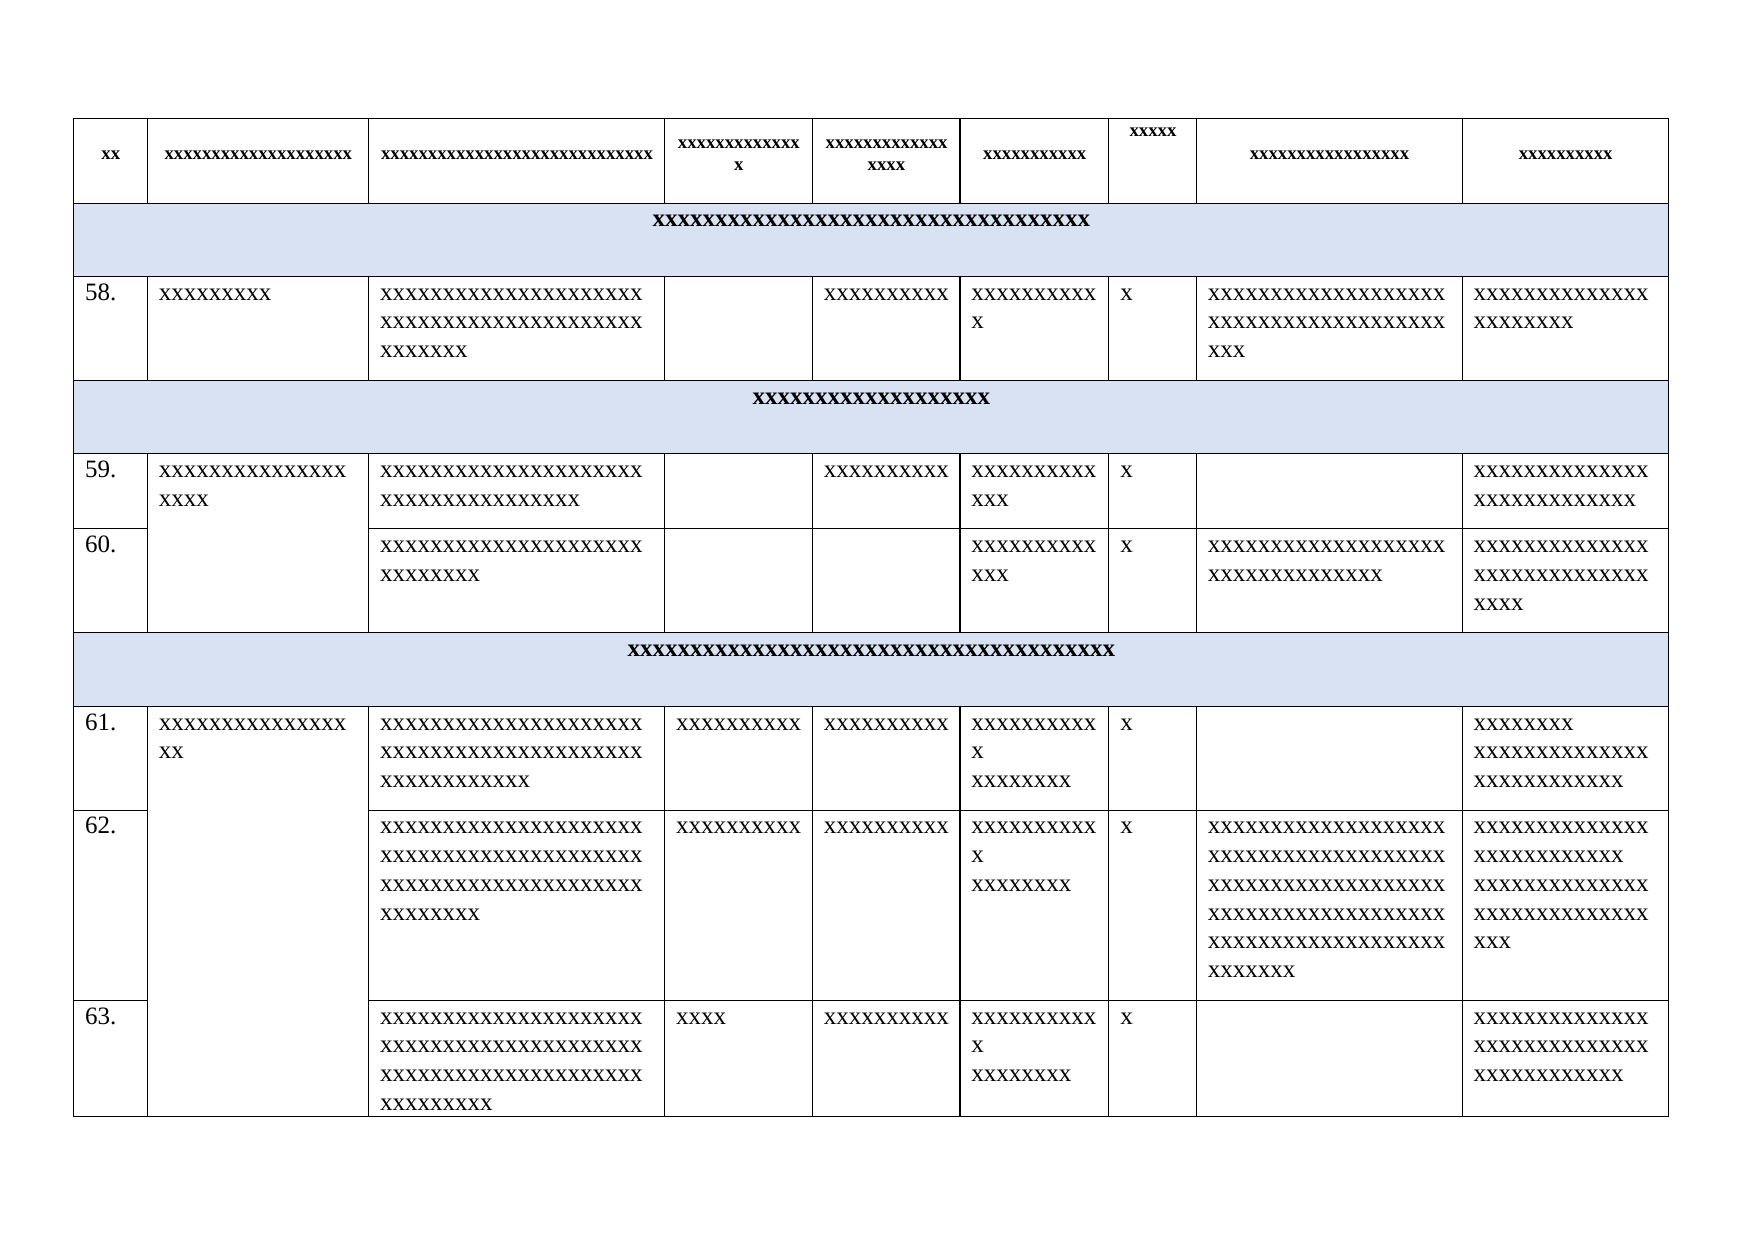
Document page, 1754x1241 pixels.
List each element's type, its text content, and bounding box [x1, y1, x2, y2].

table_cell xxxxxxxxxxx xxxxxxxx [961, 811, 1108, 1000]
table_cell [1197, 707, 1462, 809]
table_header xxxxxxxxxxx [961, 119, 1108, 202]
table_cell xxxxxxxxxx [665, 811, 812, 1000]
table_cell x [1109, 811, 1196, 1000]
table_cell [665, 277, 812, 380]
table_cell xxxxxxxxxx [813, 811, 959, 1000]
table_cell xxxxxxxxxxxxxxxxxxxxxxxxxxxxxxxxxxxxxxxxx [1197, 277, 1462, 380]
table_cell x [1109, 277, 1196, 380]
table_header xxxxxxxxxxxxxxxxxxxxxxxxxxxxx [369, 119, 664, 202]
table_header xx [74, 119, 147, 202]
table_cell xxxxxxxxxx [813, 1001, 959, 1116]
table_cell xxxxxxxxxxxxxxxxxxxxxxxxxxxxxxxxxxxxxxxxxxxxxxxxxxxxxxxxxxxxxxxxxxxxxxxxxxxxxxxxxxxxxxxxxxxxxxxxxxxxxx [1197, 811, 1462, 1000]
table_header xxxxxxxxxxxxxxxxx [813, 119, 959, 202]
table_cell xxxx [665, 1001, 812, 1116]
table_cell xxxxxxxx xxxxxxxxxxxxxxxxxxxxxxxxxx [1463, 707, 1668, 809]
table_cell xxxxxxxxxx [813, 454, 959, 528]
table_header xxxxxxxxxxxxxxxxxxxx [148, 119, 368, 202]
table_cell [1197, 454, 1462, 528]
table_cell [74, 707, 147, 809]
table_cell xxxxxxxxxxxxxxxxxxxxxx [1463, 277, 1668, 380]
table_cell xxxxxxxxxxxxxxxxxxxxxxxxxxxxxxxxxxxxxxxxxxxxxxxxx [369, 277, 664, 380]
table_cell [74, 454, 147, 528]
table_cell x [1109, 1001, 1196, 1116]
table_cell xxxxxxxxxxxxx [961, 454, 1108, 528]
table_cell xxxxxxxxxxxxxxxxxxxxxxxxxx xxxxxxxxxxxxxxxxxxxxxxxxxxxxxxx [1463, 811, 1668, 1000]
table_cell xxxxxxxxxxxxxxxxxxxxxxxxxxx [1463, 454, 1668, 528]
table_cell xxxxxxxxxxxxxxxxxxx [74, 381, 1668, 453]
table_cell [665, 454, 812, 528]
table_header xxxxx [1109, 119, 1196, 202]
table_cell xxxxxxxxxxx [961, 277, 1108, 380]
table_cell xxxxxxxxxx [665, 707, 812, 809]
table_cell xxxxxxxxxxxxxxxxxxx [148, 454, 368, 632]
table_cell x [1109, 454, 1196, 528]
table_header xxxxxxxxxx [1463, 119, 1668, 202]
table_cell [74, 1001, 147, 1116]
table_cell xxxxxxxxxxxxxx xxxxxxxxxxxxxxxxxxxxxxxxxx [1463, 1001, 1668, 1116]
table_cell xxxxxxxxxx [813, 707, 959, 809]
table_cell [1197, 1001, 1462, 1116]
table_cell xxxxxxxxx [148, 277, 368, 380]
table_cell x [1109, 707, 1196, 809]
table_cell [74, 811, 147, 1000]
table_cell xxxxxxxxxxxxxxxxxxxxxxxxxxxxxxxx [1463, 529, 1668, 632]
table_cell xxxxxxxxxxxxxxxxxxxxxxxxxxxxxxxxxxxxx [369, 454, 664, 528]
table_cell xxxxxxxxxxxxx [961, 529, 1108, 632]
table_cell xxxxxxxxxxxxxxxxxxxxxxxxxxxxxxxxxxxxxxxxxxxxxxxxxxxxxxxxxxxxxxxxxxxxxxx [369, 811, 664, 1000]
table_cell xxxxxxxxxxxxxxxxxxxxxxxxxxxxxxxxxxxxxxx [74, 633, 1668, 706]
table_cell [813, 529, 959, 632]
table_header xxxxxxxxxxxxxxxxx [1197, 119, 1462, 202]
table_cell [74, 529, 147, 632]
table_cell xxxxxxxxxxxxxxxxxxxxxxxxxxxxxxxxxxx [74, 204, 1668, 276]
table_cell xxxxxxxxxxxxxxxxxxxxxxxxxxxxx [369, 529, 664, 632]
table_header xxxxxxxxxxxxxx [665, 119, 812, 202]
table_cell x [1109, 529, 1196, 632]
table_cell xxxxxxxxxxx xxxxxxxx [961, 1001, 1108, 1116]
table_cell xxxxxxxxxxxxxxxxxxxxxxxxxxxxxxxxxxxxxxxxxxxxxxxxxxxxxxxxxxxxxxxxxxxxxxxx [369, 1001, 664, 1116]
table_cell xxxxxxxxxxxxxxxxx [148, 707, 368, 1116]
table_cell xxxxxxxxxxxxxxxxxxxxxxxxxxxxxxxxx [1197, 529, 1462, 632]
table_cell [665, 529, 812, 632]
table_cell xxxxxxxxxx [813, 277, 959, 380]
table_cell xxxxxxxxxxxxxxxxxxxxxxxxxxxxxxxxxxxxxxxxxxxxxxxxxxxxxx [369, 707, 664, 809]
table_cell xxxxxxxxxxx xxxxxxxx [961, 707, 1108, 809]
table_cell [74, 277, 147, 380]
